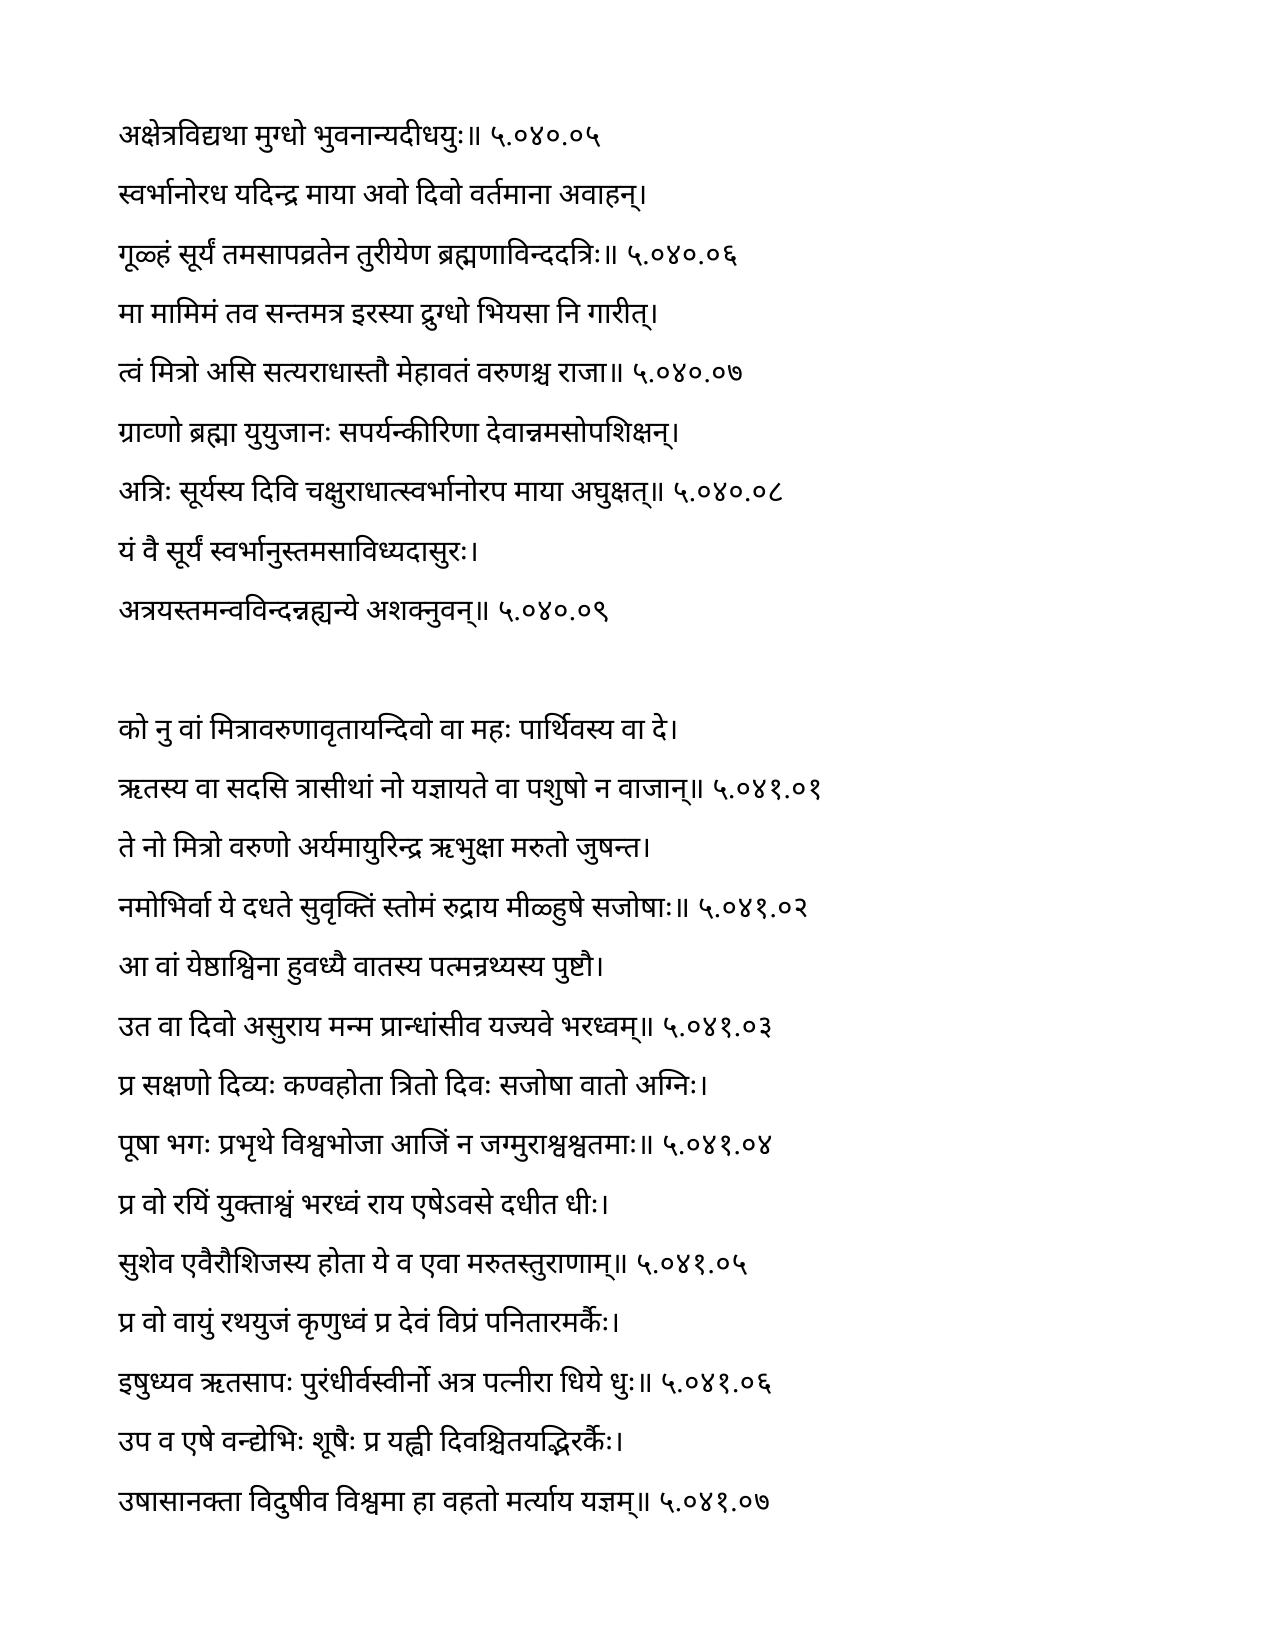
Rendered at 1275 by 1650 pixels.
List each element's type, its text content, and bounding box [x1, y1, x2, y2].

text ग्राव्णो ब्रह्मा युयुजानः सपर्यन्कीरिणा देवान्नमसोपशिक्षन्। [118, 415, 1157, 448]
text अत्रयस्तमन्वविन्दन्नह्यन्ये अशक्नुवन्॥ ५.०४०.०९ [118, 593, 1157, 627]
text प्र सक्षणो दिव्यः कण्वहोता त्रितो दिवः सजोषा वातो अग्निः। [118, 1068, 1157, 1102]
text ते नो मित्रो वरुणो अर्यमायुरिन्द्र ऋभुक्षा मरुतो जुषन्त। [118, 831, 376, 864]
text अक्षेत्रविद्यथा मुग्धो भुवनान्यदीधयुः॥ ५.०४०.०५ [118, 118, 1157, 152]
text ऋतस्य वा सदसि त्रासीथां नो यज्ञायते वा पशुषो न वाजान्॥ ५.०४१.०१ [118, 771, 1157, 805]
text मा मामिमं तव सन्तमत्र इरस्या द्रुग्धो भियसा नि गारीत्। [118, 296, 1157, 330]
text उत वा दिवो असुराय मन्म प्रान्धांसीव यज्यवे भरध्वम्॥ ५.०४१.०३ [118, 1009, 1157, 1042]
text नमोभिर्वा ये दधते सुवृक्तिं स्तोमं रुद्राय मीळ्हुषे सजोषाः॥ ५.०४१.०२ [118, 890, 1157, 923]
text सुशेव एवैरौशिजस्य होता ये व एवा मरुतस्तुराणाम्॥ ५.०४१.०५ [118, 1246, 1157, 1280]
text ते नो मित्रो वरुणो अर्यमायुरिन्द्र ऋभुक्षा मरुतो जुषन्त। [375, 831, 1157, 864]
text गूळ्हं सूर्यं तमसापव्रतेन तुरीयेण ब्रह्मणाविन्ददत्रिः॥ ५.०४०.०६ [118, 237, 1157, 270]
text प्र वो रयिं युक्ताश्वं भरध्वं राय एषेऽवसे दधीत धीः। [118, 1187, 1157, 1220]
text आ वां येष्ठाश्विना हुवध्यै वातस्य पत्मन्रथ्यस्य पुष्टौ। [118, 949, 1157, 983]
text स्वर्भानोरध यदिन्द्र माया अवो दिवो वर्तमाना अवाहन्। [118, 177, 1157, 211]
text को नु वां मित्रावरुणावृतायन्दिवो वा महः पार्थिवस्य वा दे। [118, 712, 1157, 745]
text इषुध्यव ऋतसापः पुरंधीर्वस्वीर्नो अत्र पत्नीरा धिये धुः॥ ५.०४१.०६ [118, 1365, 1157, 1398]
text उषासानक्ता विदुषीव विश्वमा हा वहतो मर्त्याय यज्ञम्॥ ५.०४१.०७ [118, 1484, 1157, 1517]
text अत्रिः सूर्यस्य दिवि चक्षुराधात्स्वर्भानोरप माया अघुक्षत्॥ ५.०४०.०८ [118, 474, 1157, 508]
text पूषा भगः प्रभृथे विश्वभोजा आजिं न जग्मुराश्वश्वतमाः॥ ५.०४१.०४ [118, 1127, 1157, 1161]
text उप व एषे वन्द्येभिः शूषैः प्र यह्वी दिवश्चितयद्भिरर्कैः। [118, 1424, 1157, 1458]
text यं वै सूर्यं स्वर्भानुस्तमसाविध्यदासुरः। [118, 534, 1157, 567]
text प्र वो वायुं रथयुजं कृणुध्वं प्र देवं विप्रं पनितारमर्कैः। [118, 1306, 1157, 1339]
text त्वं मित्रो असि सत्यराधास्तौ मेहावतं वरुणश्च राजा॥ ५.०४०.०७ [118, 356, 1157, 389]
